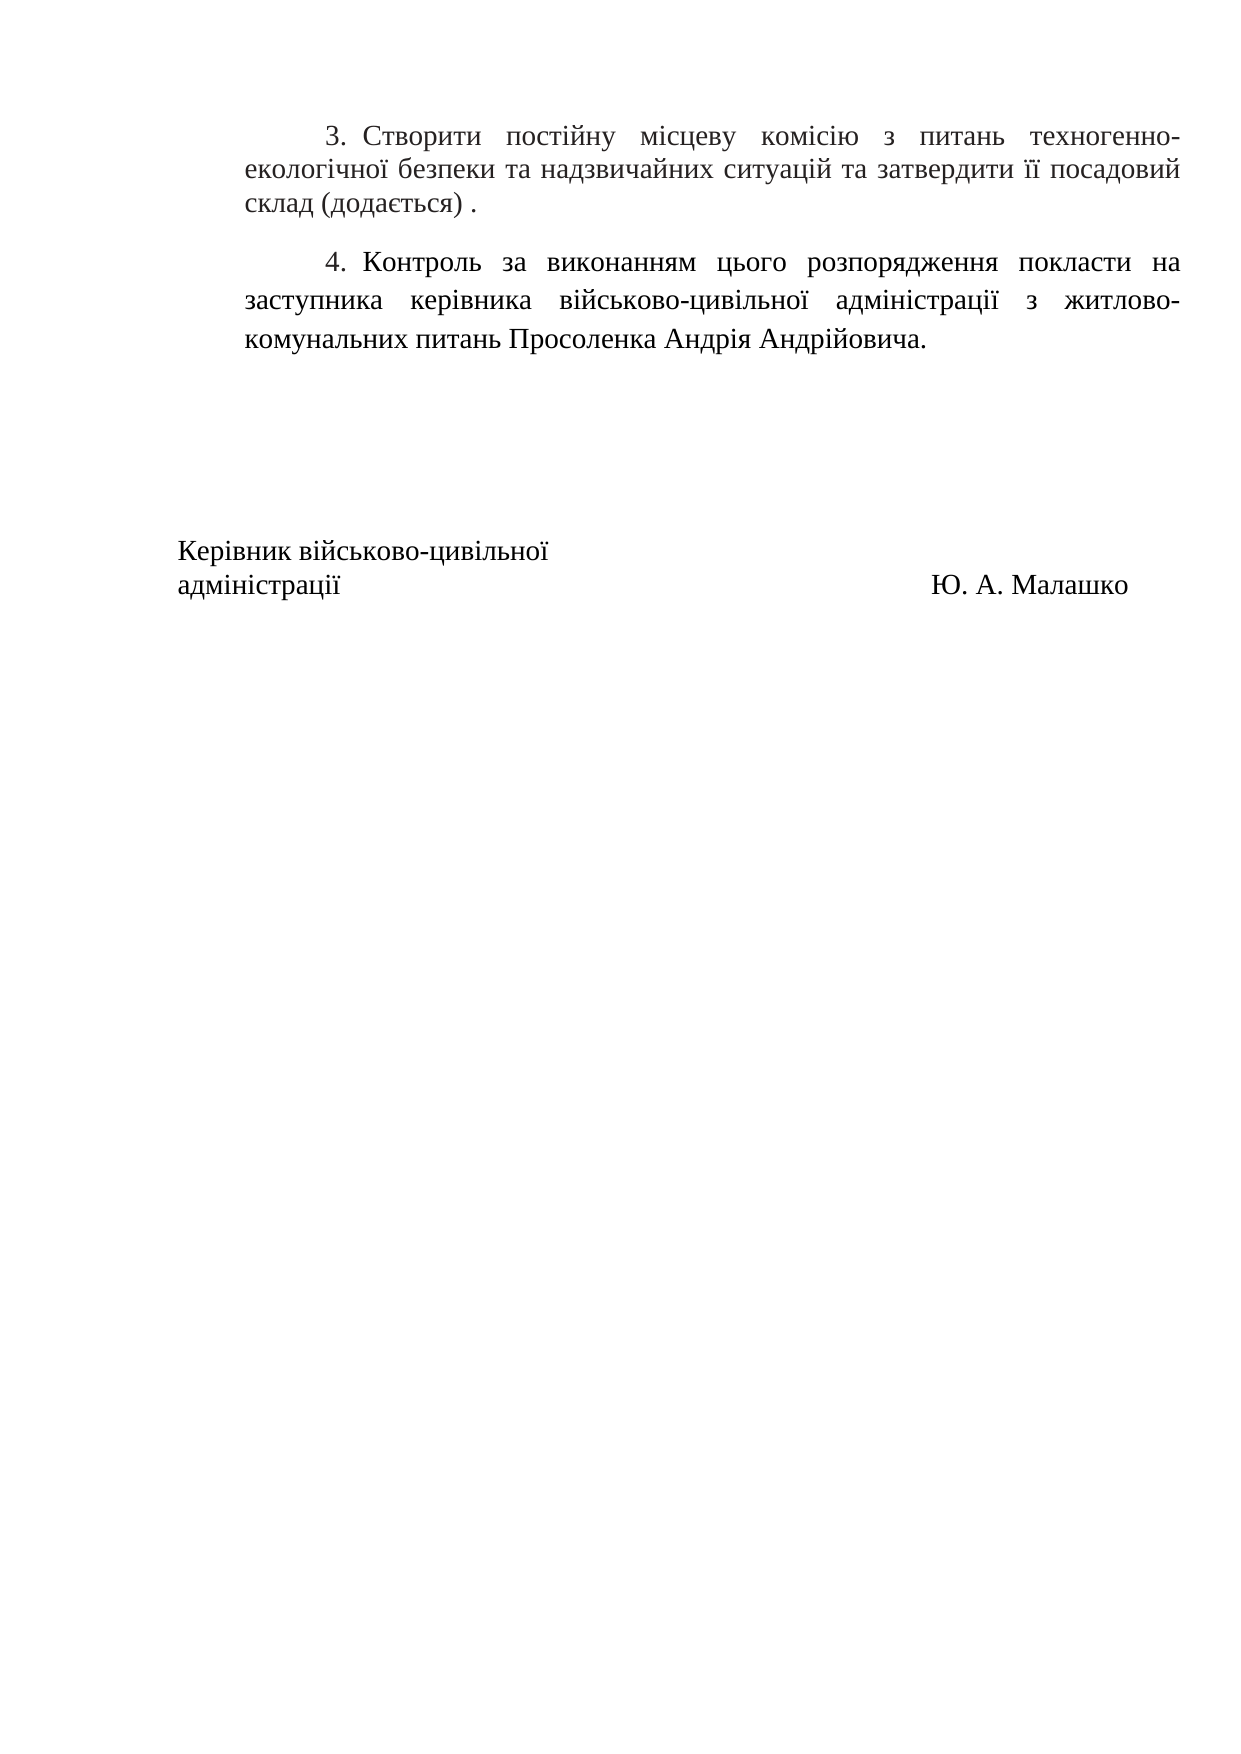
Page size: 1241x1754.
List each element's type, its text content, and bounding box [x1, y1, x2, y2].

list Контроль за виконанням цього розпорядження покласти на заступника керівника військово-цивільної адміністрації з житлово-комунальних питань Просоленка Андрія Андрійовича. [207, 244, 1181, 354]
text Керівник військово-цивільної [177, 533, 1196, 567]
list Створити постійну місцеву комісію з питань техногенно-екологічної безпеки та надзвичайних ситуацій та затвердити її посадовий склад (додається) . [207, 118, 1181, 219]
text адміністрації Ю. А. Малашко [177, 567, 1196, 601]
